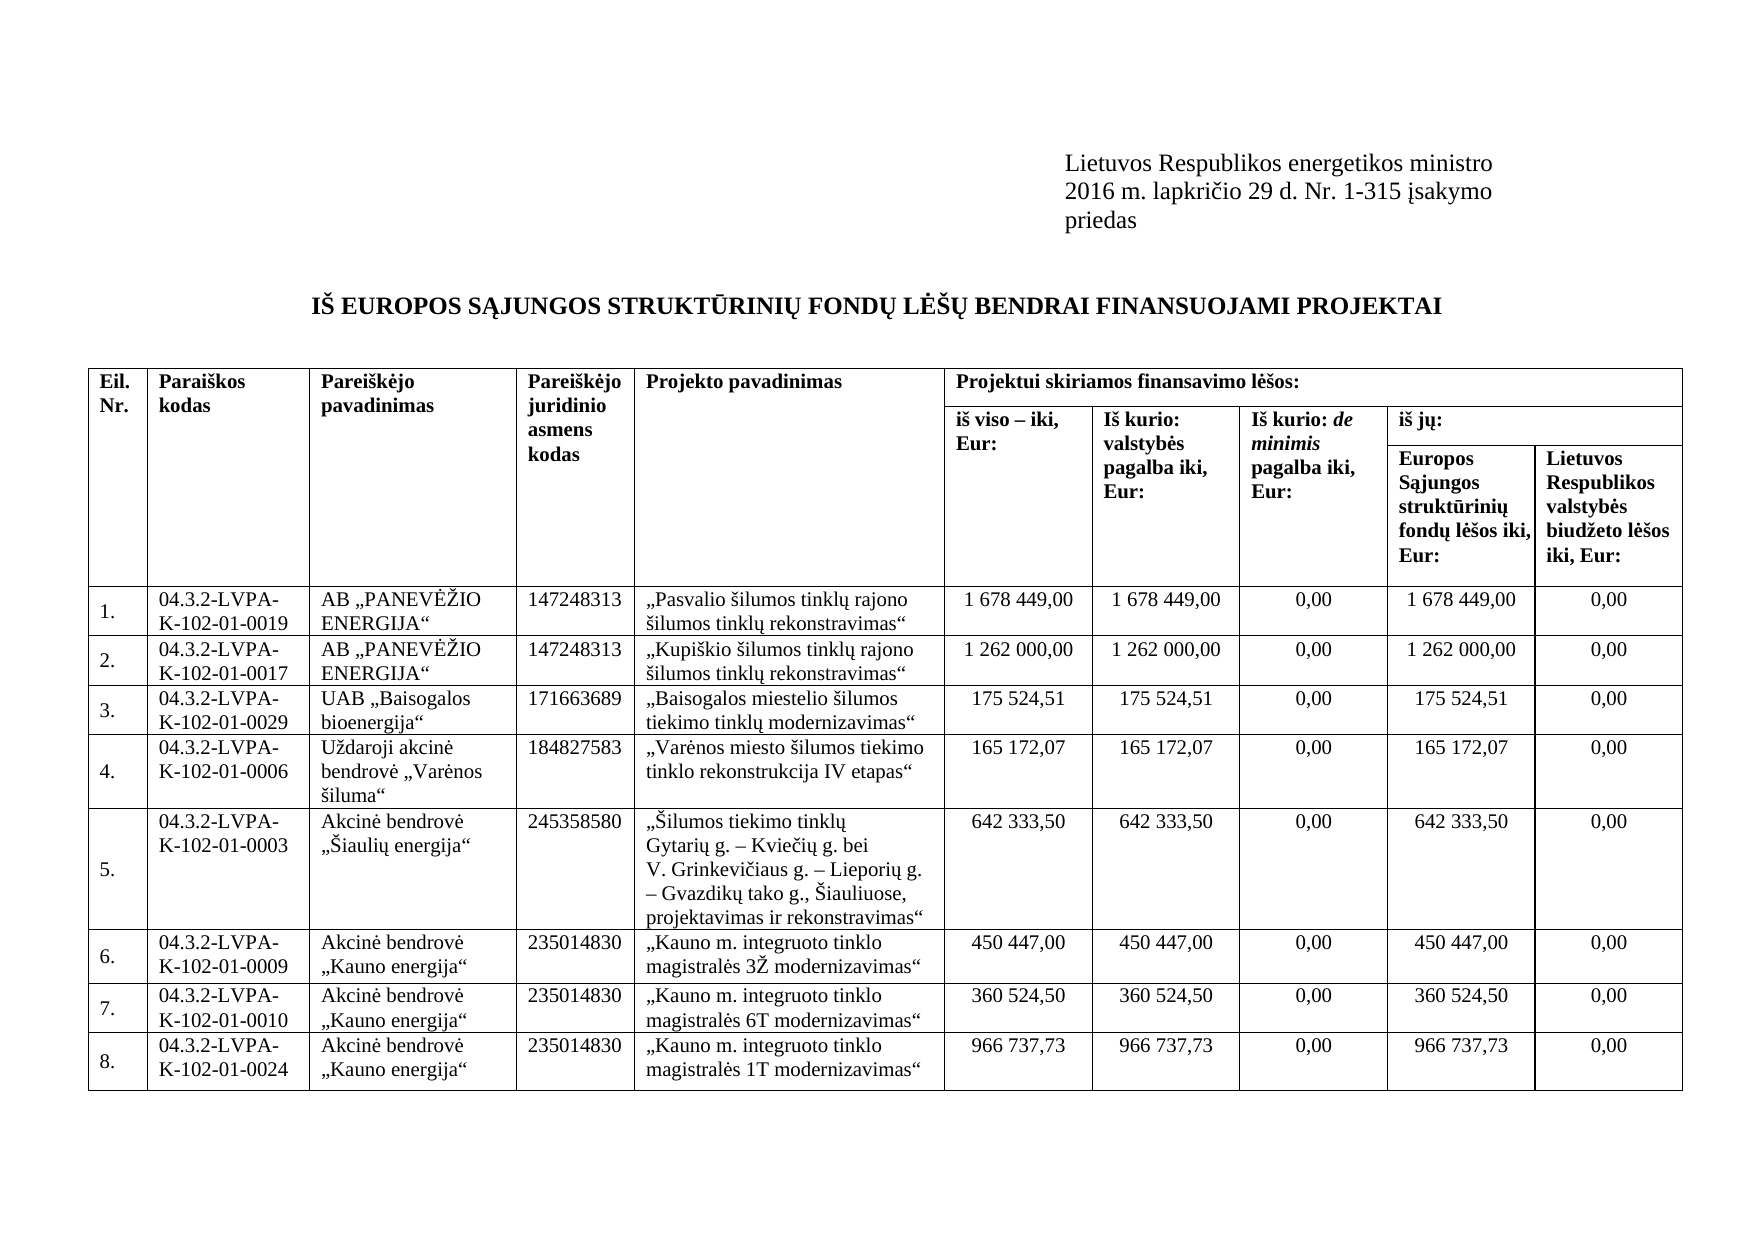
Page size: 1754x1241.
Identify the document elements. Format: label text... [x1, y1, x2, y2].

table_cell 360 524,50 [1093, 984, 1239, 1032]
table_cell „Baisogalos miestelio šilumos tiekimo tinklų modernizavimas“ [635, 686, 944, 734]
text Lietuvos Respublikos energetikos ministro [929, 148, 1636, 176]
table_cell 0,00 [1240, 735, 1387, 808]
table_cell 0,00 [1536, 735, 1682, 808]
table_cell 147248313 [517, 636, 634, 684]
table_cell 360 524,50 [1388, 984, 1534, 1032]
table_cell 04.3.2-LVPA-K-102-01-0009 [148, 930, 309, 982]
table_cell 235014830 [517, 930, 634, 982]
table_cell „Pasvalio šilumos tinklų rajono šilumos tinklų rekonstravimas“ [635, 587, 944, 635]
table_cell 1 678 449,00 [1093, 587, 1239, 635]
table_cell 3. [89, 686, 147, 734]
table_cell Lietuvos Respublikos valstybės biudžeto lėšos iki, Eur: [1536, 446, 1682, 586]
table_cell „Kauno m. integruoto tinklo magistralės 3Ž modernizavimas“ [635, 930, 944, 982]
table_cell 0,00 [1536, 636, 1682, 684]
table_cell 04.3.2-LVPA-K-102-01-0003 [148, 809, 309, 929]
table_cell 04.3.2-LVPA-K-102-01-0024 [148, 1033, 309, 1089]
table_cell Akcinė bendrovė „Kauno energija“ [310, 984, 516, 1032]
table_cell 450 447,00 [1388, 930, 1534, 982]
table_cell 966 737,73 [1093, 1033, 1239, 1089]
table_cell Akcinė bendrovė „Kauno energija“ [310, 930, 516, 982]
table_cell „Kauno m. integruoto tinklo magistralės 6T modernizavimas“ [635, 984, 944, 1032]
table_cell 2. [89, 636, 147, 684]
table_cell 04.3.2-LVPA-K-102-01-0019 [148, 587, 309, 635]
table_cell 165 172,07 [945, 735, 1092, 808]
table_header Pareiškėjo juridinio asmens kodas [517, 369, 634, 586]
table_cell AB „PANEVĖŽIO ENERGIJA“ [310, 636, 516, 684]
table_cell 175 524,51 [1093, 686, 1239, 734]
table_cell Akcinė bendrovė „Kauno energija“ [310, 1033, 516, 1089]
table_cell iš jų: [1388, 407, 1682, 445]
table_cell 642 333,50 [945, 809, 1092, 929]
table_header Paraiškos kodas [148, 369, 309, 586]
table_cell 360 524,50 [945, 984, 1092, 1032]
table_cell 184827583 [517, 735, 634, 808]
table_header Pareiškėjo pavadinimas [310, 369, 516, 586]
table_cell 0,00 [1536, 984, 1682, 1032]
table_cell 5. [89, 809, 147, 929]
table_cell 1 678 449,00 [1388, 587, 1534, 635]
table_header Projektui skiriamos finansavimo lėšos: [945, 369, 1682, 406]
table_cell 642 333,50 [1093, 809, 1239, 929]
table_cell 245358580 [517, 809, 634, 929]
table_cell 0,00 [1240, 587, 1387, 635]
table_header Projekto pavadinimas [635, 369, 944, 586]
table_cell 0,00 [1240, 984, 1387, 1032]
table_cell 04.3.2-LVPA-K-102-01-0006 [148, 735, 309, 808]
table_cell 04.3.2-LVPA-K-102-01-0029 [148, 686, 309, 734]
table_cell 1 678 449,00 [945, 587, 1092, 635]
text priedas [929, 205, 1636, 234]
table_cell 0,00 [1536, 587, 1682, 635]
table_cell 1. [89, 587, 147, 635]
table_cell AB „PANEVĖŽIO ENERGIJA“ [310, 587, 516, 635]
table_cell „Varėnos miesto šilumos tiekimo tinklo rekonstrukcija IV etapas“ [635, 735, 944, 808]
table_cell UAB „Baisogalos bioenergija“ [310, 686, 516, 734]
table_cell 450 447,00 [945, 930, 1092, 982]
table_cell 0,00 [1240, 1033, 1387, 1089]
table_cell 642 333,50 [1388, 809, 1534, 929]
table_cell „Šilumos tiekimo tinklų Gytarių g. – Kviečių g. bei V. Grinkevičiaus g. – Lieporių g. – Gvazdikų tako g., Šiauliuose, projektavimas ir rekonstravimas“ [635, 809, 944, 929]
table_cell 04.3.2-LVPA-K-102-01-0010 [148, 984, 309, 1032]
table_cell 0,00 [1240, 930, 1387, 982]
text IŠ EUROPOS SĄJUNGOS STRUKTŪRINIŲ FONDŲ LĖŠŲ BENDRAI FINANSUOJAMI PROJEKTAI [118, 291, 1636, 320]
table_cell 8. [89, 1033, 147, 1089]
table_cell 1 262 000,00 [1388, 636, 1534, 684]
table_cell 165 172,07 [1388, 735, 1534, 808]
table_cell 0,00 [1240, 636, 1387, 684]
table_cell 171663689 [517, 686, 634, 734]
table_cell 0,00 [1240, 809, 1387, 929]
table_cell 966 737,73 [1388, 1033, 1534, 1089]
table_cell 450 447,00 [1093, 930, 1239, 982]
table_cell 0,00 [1240, 686, 1387, 734]
table_cell 0,00 [1536, 686, 1682, 734]
table_cell Iš kurio: valstybės pagalba iki, Eur: [1093, 407, 1239, 586]
table_cell 0,00 [1536, 1033, 1682, 1089]
table_cell 966 737,73 [945, 1033, 1092, 1089]
table_cell Europos Sąjungos struktūrinių fondų lėšos iki, Eur: [1388, 446, 1534, 586]
table_cell 147248313 [517, 587, 634, 635]
table_cell iš viso – iki, Eur: [945, 407, 1092, 586]
table_header Eil. Nr. [89, 369, 147, 586]
table_cell Uždaroji akcinė bendrovė „Varėnos šiluma“ [310, 735, 516, 808]
table_cell 175 524,51 [1388, 686, 1534, 734]
table_cell 165 172,07 [1093, 735, 1239, 808]
table_cell 235014830 [517, 984, 634, 1032]
table_cell 04.3.2-LVPA-K-102-01-0017 [148, 636, 309, 684]
table_cell „Kupiškio šilumos tinklų rajono šilumos tinklų rekonstravimas“ [635, 636, 944, 684]
table_cell Iš kurio: de minimis pagalba iki, Eur: [1240, 407, 1387, 586]
table_cell 1 262 000,00 [1093, 636, 1239, 684]
table_cell 235014830 [517, 1033, 634, 1089]
table_cell 0,00 [1536, 930, 1682, 982]
table_cell 6. [89, 930, 147, 982]
table_cell 4. [89, 735, 147, 808]
table_cell Akcinė bendrovė „Šiaulių energija“ [310, 809, 516, 929]
text 2016 m. lapkričio 29 d. Nr. 1-315 įsakymo [929, 176, 1636, 205]
table_cell 7. [89, 984, 147, 1032]
table_cell „Kauno m. integruoto tinklo magistralės 1T modernizavimas“ [635, 1033, 944, 1089]
table_cell 1 262 000,00 [945, 636, 1092, 684]
table_cell 0,00 [1536, 809, 1682, 929]
table_cell 175 524,51 [945, 686, 1092, 734]
